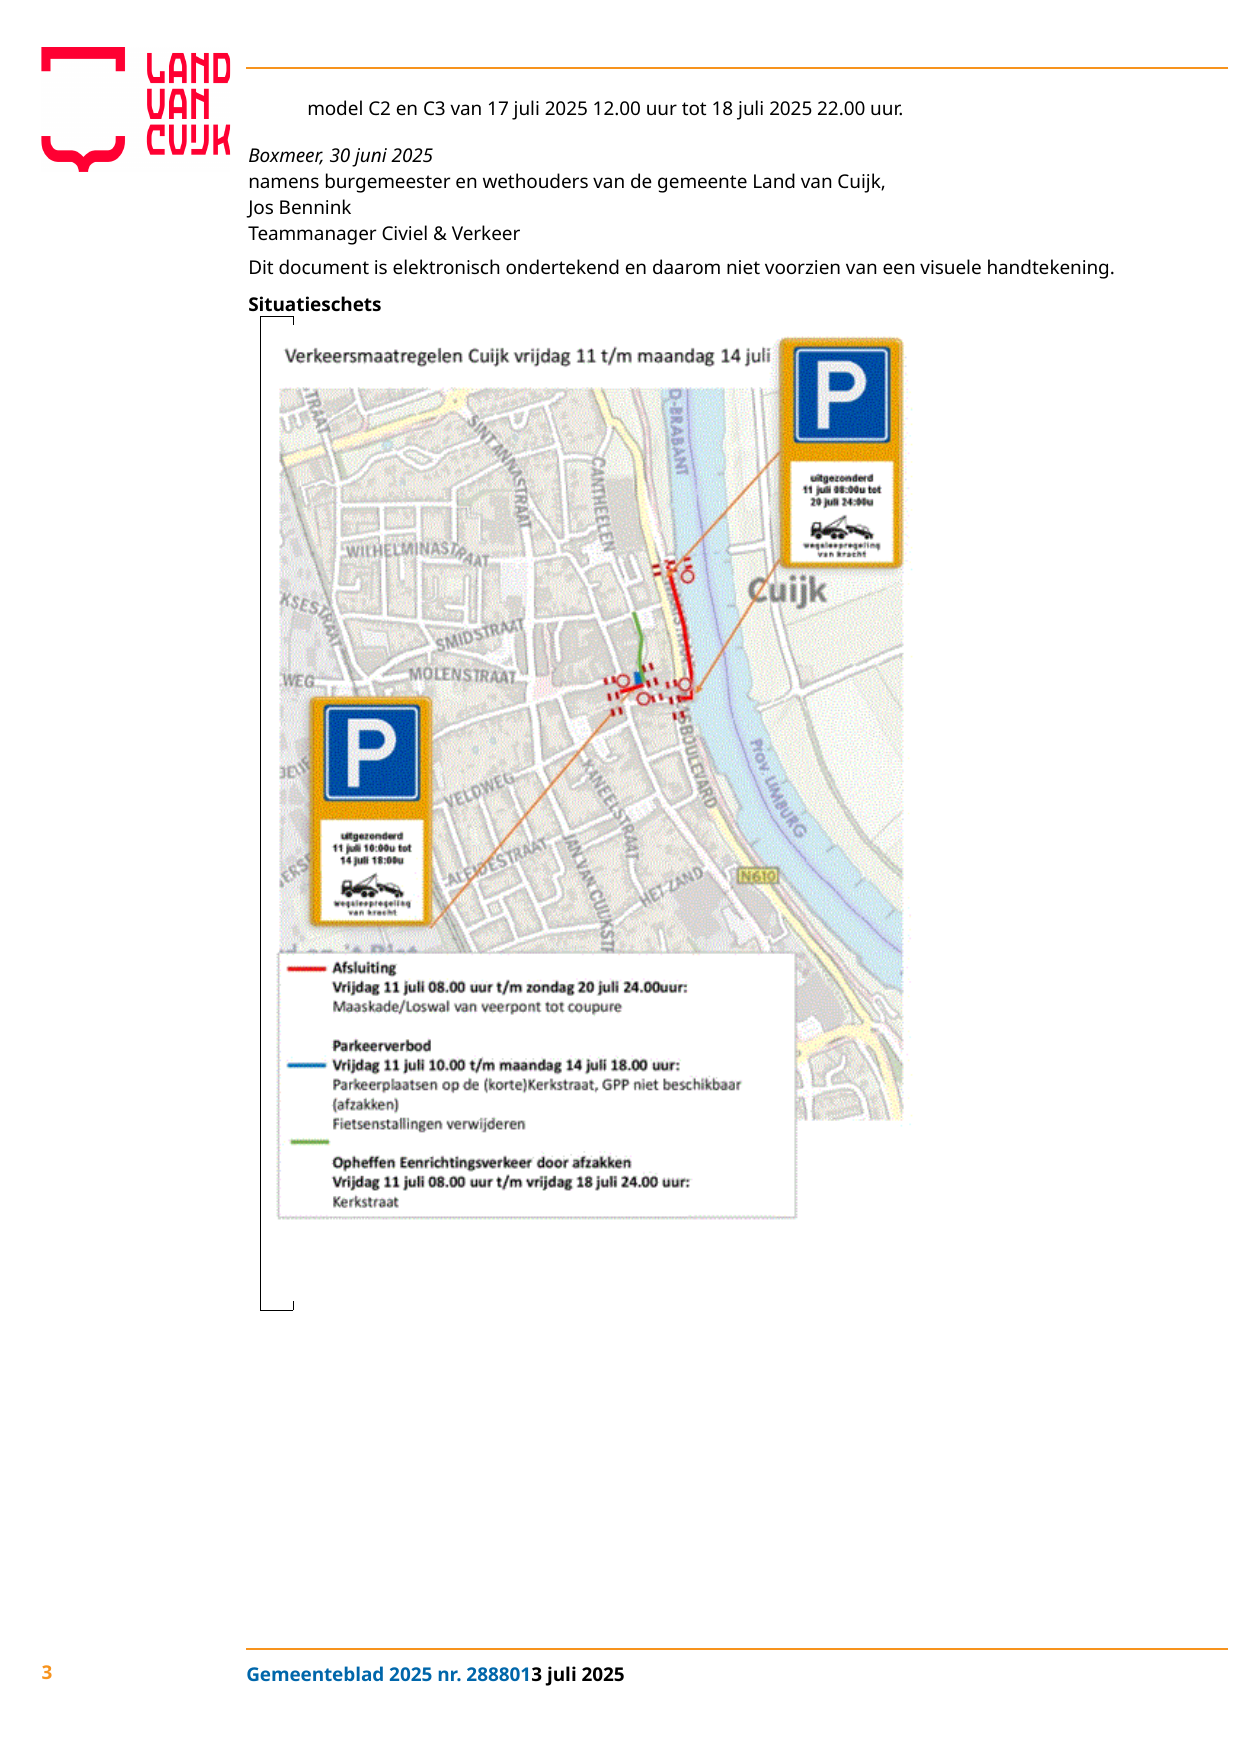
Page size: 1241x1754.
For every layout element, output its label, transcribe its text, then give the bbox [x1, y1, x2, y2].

picture [268, 325, 978, 1301]
picture [41, 47, 231, 172]
text Jos Bennink [248, 194, 1152, 220]
text Dit document is elektronisch ondertekend en daarom niet voorzien van een visuele handtekening. [248, 259, 1152, 278]
text Situatieschets [248, 296, 1152, 315]
text Boxmeer, 30 juni 2025 [248, 143, 1152, 168]
text namens burgemeester en wethouders van de gemeente Land van Cuijk, [248, 168, 1152, 194]
list model C2 en C3 van 17 juli 2025 12.00 uur tot 18 juli 2025 22.00 uur. [248, 95, 1152, 121]
text Teammanager Civiel & Verkeer [248, 220, 1152, 246]
